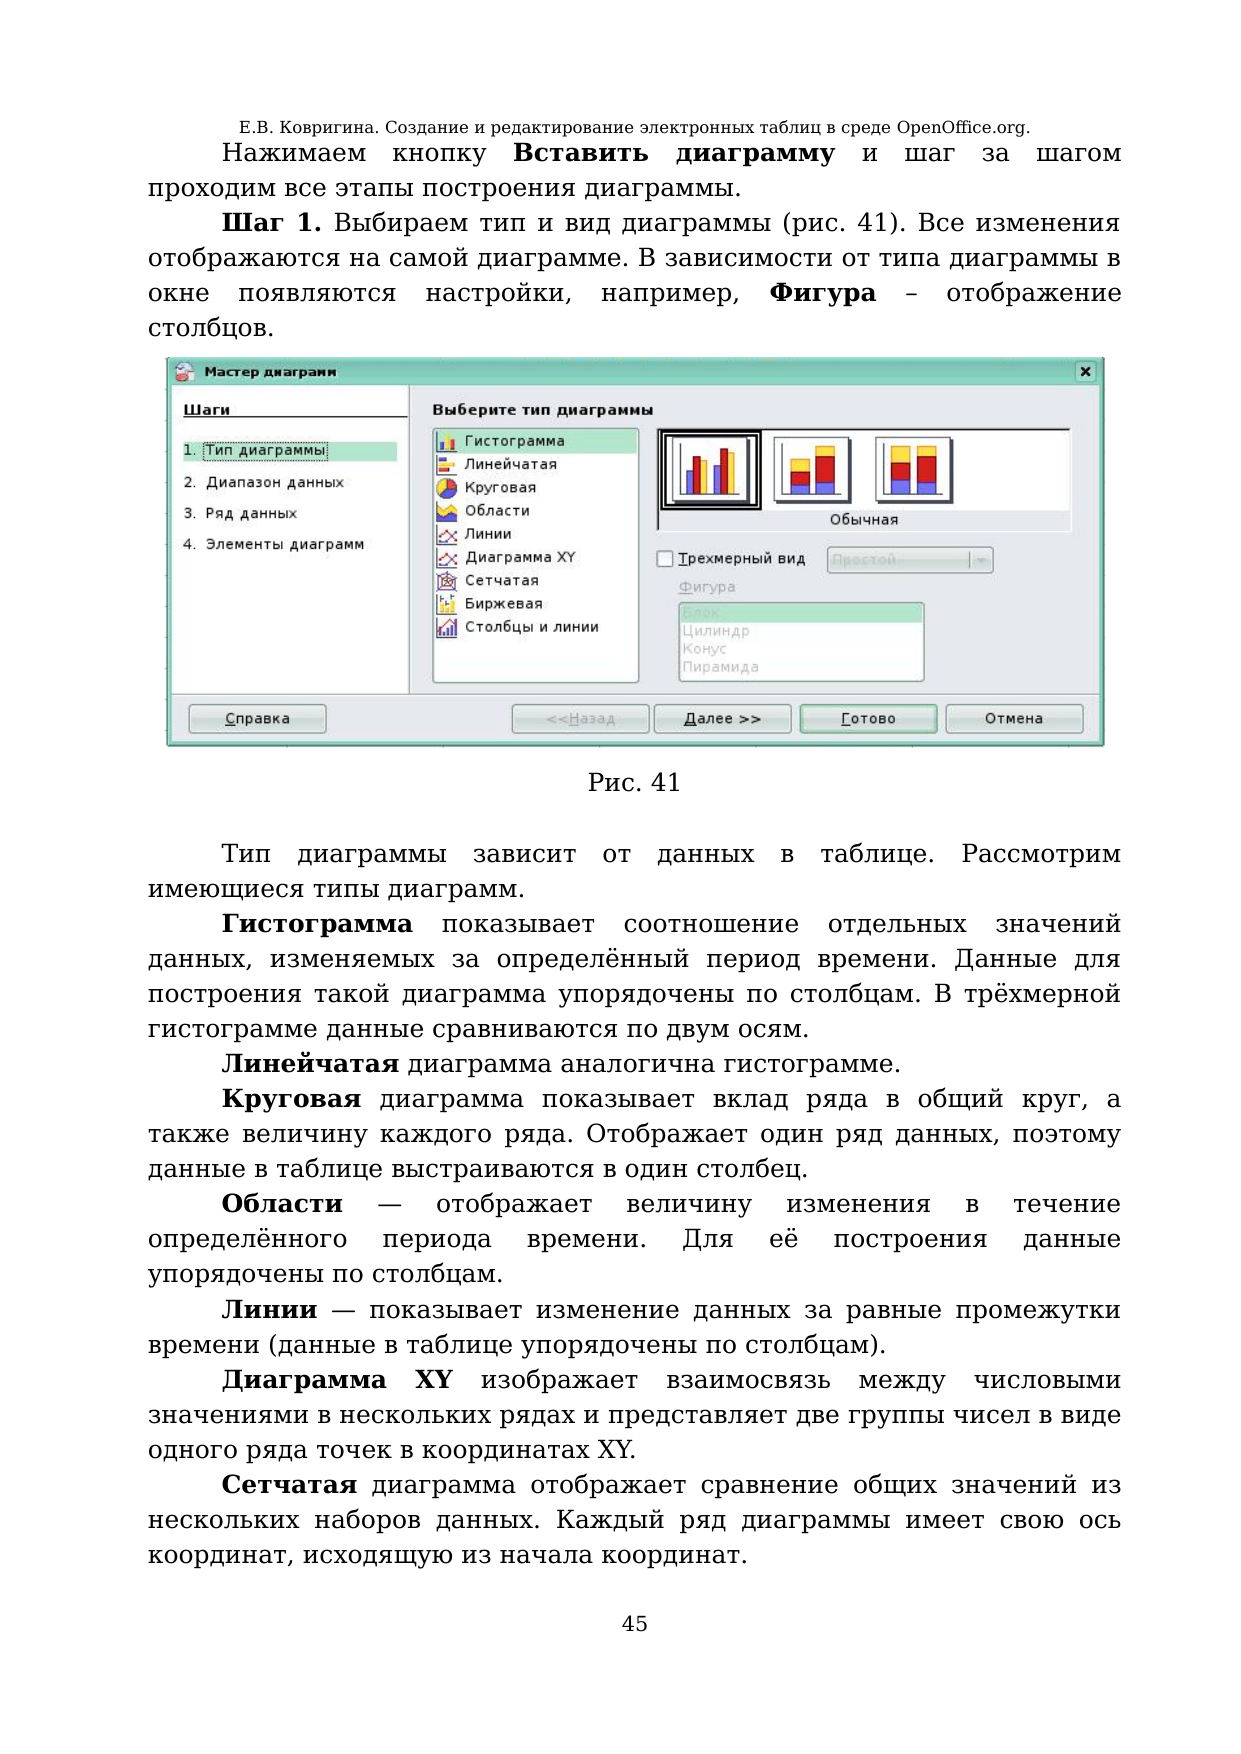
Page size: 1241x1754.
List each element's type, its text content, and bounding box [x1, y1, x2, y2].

text Шаг 1. Выбираем тип и вид диаграммы (рис. 41). Все изменения отображаются на самой диаграмме. В зависимости от типа диаграммы в окне появляются настройки, например, Фигура – отображение столбцов. [148, 208, 1122, 342]
text Сетчатая диаграмма отображает сравнение общих значений из нескольких наборов данных. Каждый ряд диаграммы имеет свою ось координат, исходящую из начала координат. [148, 1470, 1122, 1569]
text Диаграмма XY изображает взаимосвязь между числовыми значениями в нескольких рядах и представляет две группы чисел в виде одного ряда точек в координатах XY. [148, 1365, 1122, 1464]
text Рис. 41 [148, 769, 1122, 798]
text Линейчатая диаграмма аналогична гистограмме. [148, 1049, 1122, 1078]
text Круговая диаграмма показывает вклад ряда в общий круг, а также величину каждого ряда. Отображает один ряд данных, поэтому данные в таблице выстраиваются в один столбец. [148, 1084, 1122, 1183]
text Линии — показывает изменение данных за равные промежутки времени (данные в таблице упорядочены по столбцам). [148, 1294, 1122, 1359]
text Нажимаем кнопку Вставить диаграмму и шаг за шагом проходим все этапы построения диаграммы. [148, 137, 1122, 202]
text Гистограмма показывает соотношение отдельных значений данных, изменяемых за определённый период времени. Данные для построения такой диаграмма упорядочены по столбцам. В трёхмерной гистограмме данные сравниваются по двум осям. [148, 909, 1122, 1043]
text Области — отображает величину изменения в течение определённого периода времени. Для её построения данные упорядочены по столбцам. [148, 1189, 1122, 1289]
text Тип диаграммы зависит от данных в таблице. Рассмотрим имеющиеся типы диаграмм. [148, 839, 1122, 903]
picture [164, 357, 1106, 748]
